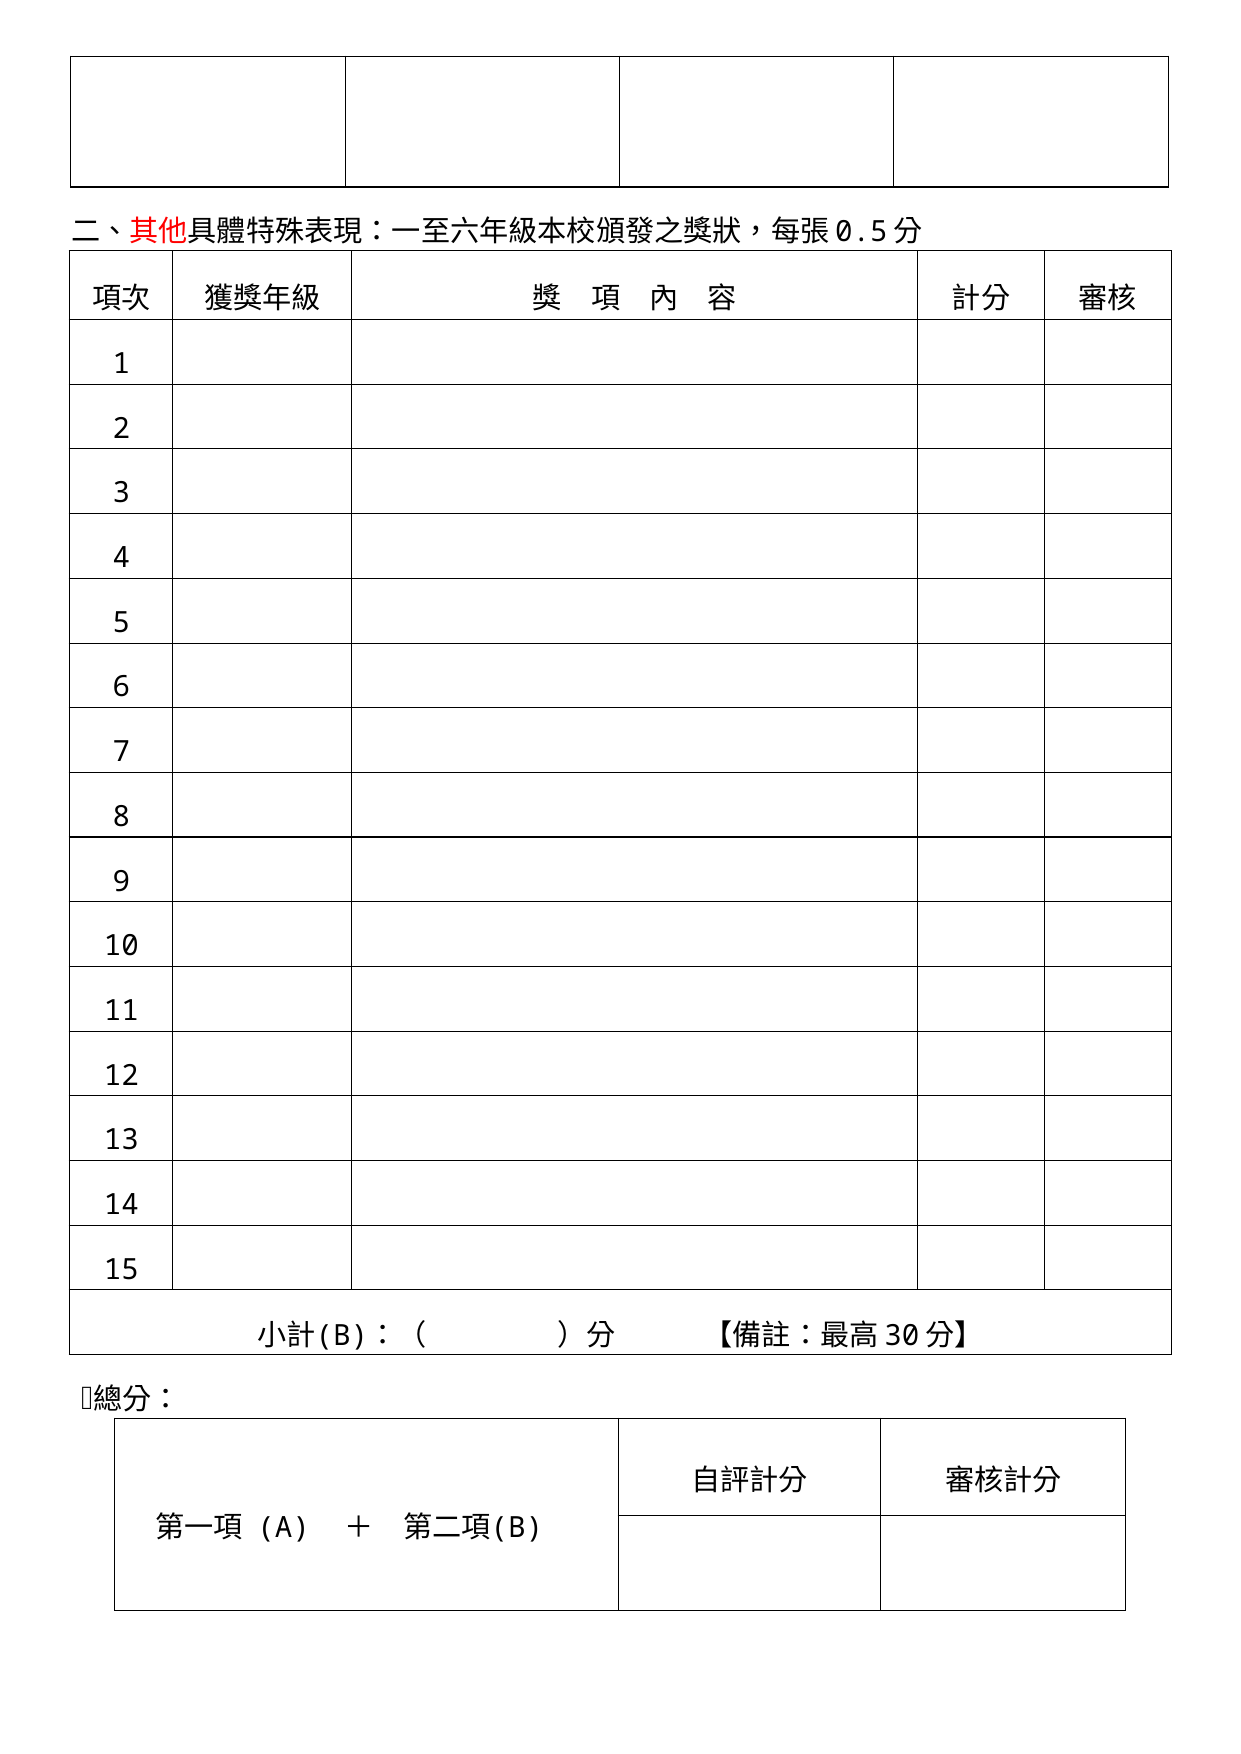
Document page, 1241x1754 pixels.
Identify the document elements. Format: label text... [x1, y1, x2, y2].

table_cell [173, 902, 351, 966]
table_cell [1045, 967, 1171, 1031]
table_cell [1045, 773, 1171, 836]
table_cell [352, 1032, 917, 1095]
table_cell [352, 773, 917, 836]
table_cell [1045, 1096, 1171, 1160]
table_cell [918, 708, 1044, 772]
table_cell [173, 1032, 351, 1095]
table_cell [173, 1096, 351, 1160]
table_cell [173, 385, 351, 448]
text 總分： [71, 1355, 1169, 1417]
table_cell [918, 1032, 1044, 1095]
table_cell 8 [70, 773, 172, 836]
table_cell 14 [70, 1161, 172, 1224]
table_cell [352, 708, 917, 772]
table_cell [173, 644, 351, 707]
table_cell [352, 967, 917, 1031]
table_cell [173, 579, 351, 642]
table_cell [918, 579, 1044, 642]
table_cell [1045, 644, 1171, 707]
table_cell [173, 708, 351, 772]
table_cell 3 [70, 449, 172, 513]
table_cell 12 [70, 1032, 172, 1095]
table_cell [918, 320, 1044, 384]
table_cell [918, 449, 1044, 513]
table_cell [1045, 708, 1171, 772]
table_cell [173, 514, 351, 578]
table_cell [918, 1226, 1044, 1289]
table_cell [1045, 838, 1171, 901]
table_header 審核 [1045, 251, 1171, 319]
table_cell 小計(B)：（ ）分 【備註：最高30分】 [70, 1290, 1171, 1354]
table_header 獎 項 內 容 [352, 251, 917, 319]
table_cell [1045, 514, 1171, 578]
table_cell [352, 644, 917, 707]
table_cell 5 [70, 579, 172, 642]
table_cell [173, 1226, 351, 1289]
table_cell 13 [70, 1096, 172, 1160]
table_cell [1045, 320, 1171, 384]
table_cell 11 [70, 967, 172, 1031]
table_cell [1045, 1161, 1171, 1224]
table_cell 6 [70, 644, 172, 707]
table_cell [620, 57, 893, 186]
table_cell [918, 644, 1044, 707]
table_cell [352, 449, 917, 513]
table_cell [918, 514, 1044, 578]
table_cell [352, 1096, 917, 1160]
table_cell 1 [70, 320, 172, 384]
table_cell [173, 773, 351, 836]
table_cell [173, 320, 351, 384]
table_header 項次 [70, 251, 172, 319]
table_cell [918, 902, 1044, 966]
table_cell 10 [70, 902, 172, 966]
table_cell [1045, 449, 1171, 513]
table_cell 7 [70, 708, 172, 772]
table_cell [1045, 1226, 1171, 1289]
table_cell [352, 579, 917, 642]
table_header 計分 [918, 251, 1044, 319]
table_cell [352, 1226, 917, 1289]
table_cell [918, 967, 1044, 1031]
table_cell [894, 57, 1168, 186]
table_cell [71, 57, 345, 186]
table_cell [619, 1516, 880, 1610]
table_header 自評計分 [619, 1419, 880, 1515]
table_cell [918, 385, 1044, 448]
table_cell [173, 1161, 351, 1224]
table_cell 9 [70, 838, 172, 901]
table_cell [173, 449, 351, 513]
table_cell [352, 838, 917, 901]
table_cell [918, 1096, 1044, 1160]
table_cell [881, 1516, 1125, 1610]
table_cell 15 [70, 1226, 172, 1289]
table_cell [173, 838, 351, 901]
table_cell [352, 514, 917, 578]
table_cell [352, 385, 917, 448]
table_header 第一項 (A) ＋ 第二項(B) [115, 1419, 618, 1610]
table_header 獲獎年級 [173, 251, 351, 319]
table_cell [352, 902, 917, 966]
table_cell [1045, 1032, 1171, 1095]
table_cell 2 [70, 385, 172, 448]
table_cell [352, 320, 917, 384]
table_cell [918, 773, 1044, 836]
table_cell [918, 1161, 1044, 1224]
table_cell 4 [70, 514, 172, 578]
table_cell [352, 1161, 917, 1224]
table_header 審核計分 [881, 1419, 1125, 1515]
table_cell [918, 838, 1044, 901]
table_cell [346, 57, 619, 186]
table_cell [1045, 385, 1171, 448]
table_cell [1045, 579, 1171, 642]
table_cell [173, 967, 351, 1031]
table_cell [1045, 902, 1171, 966]
text 二、其他具體特殊表現：一至六年級本校頒發之獎狀，每張0.5分 [71, 188, 1169, 250]
